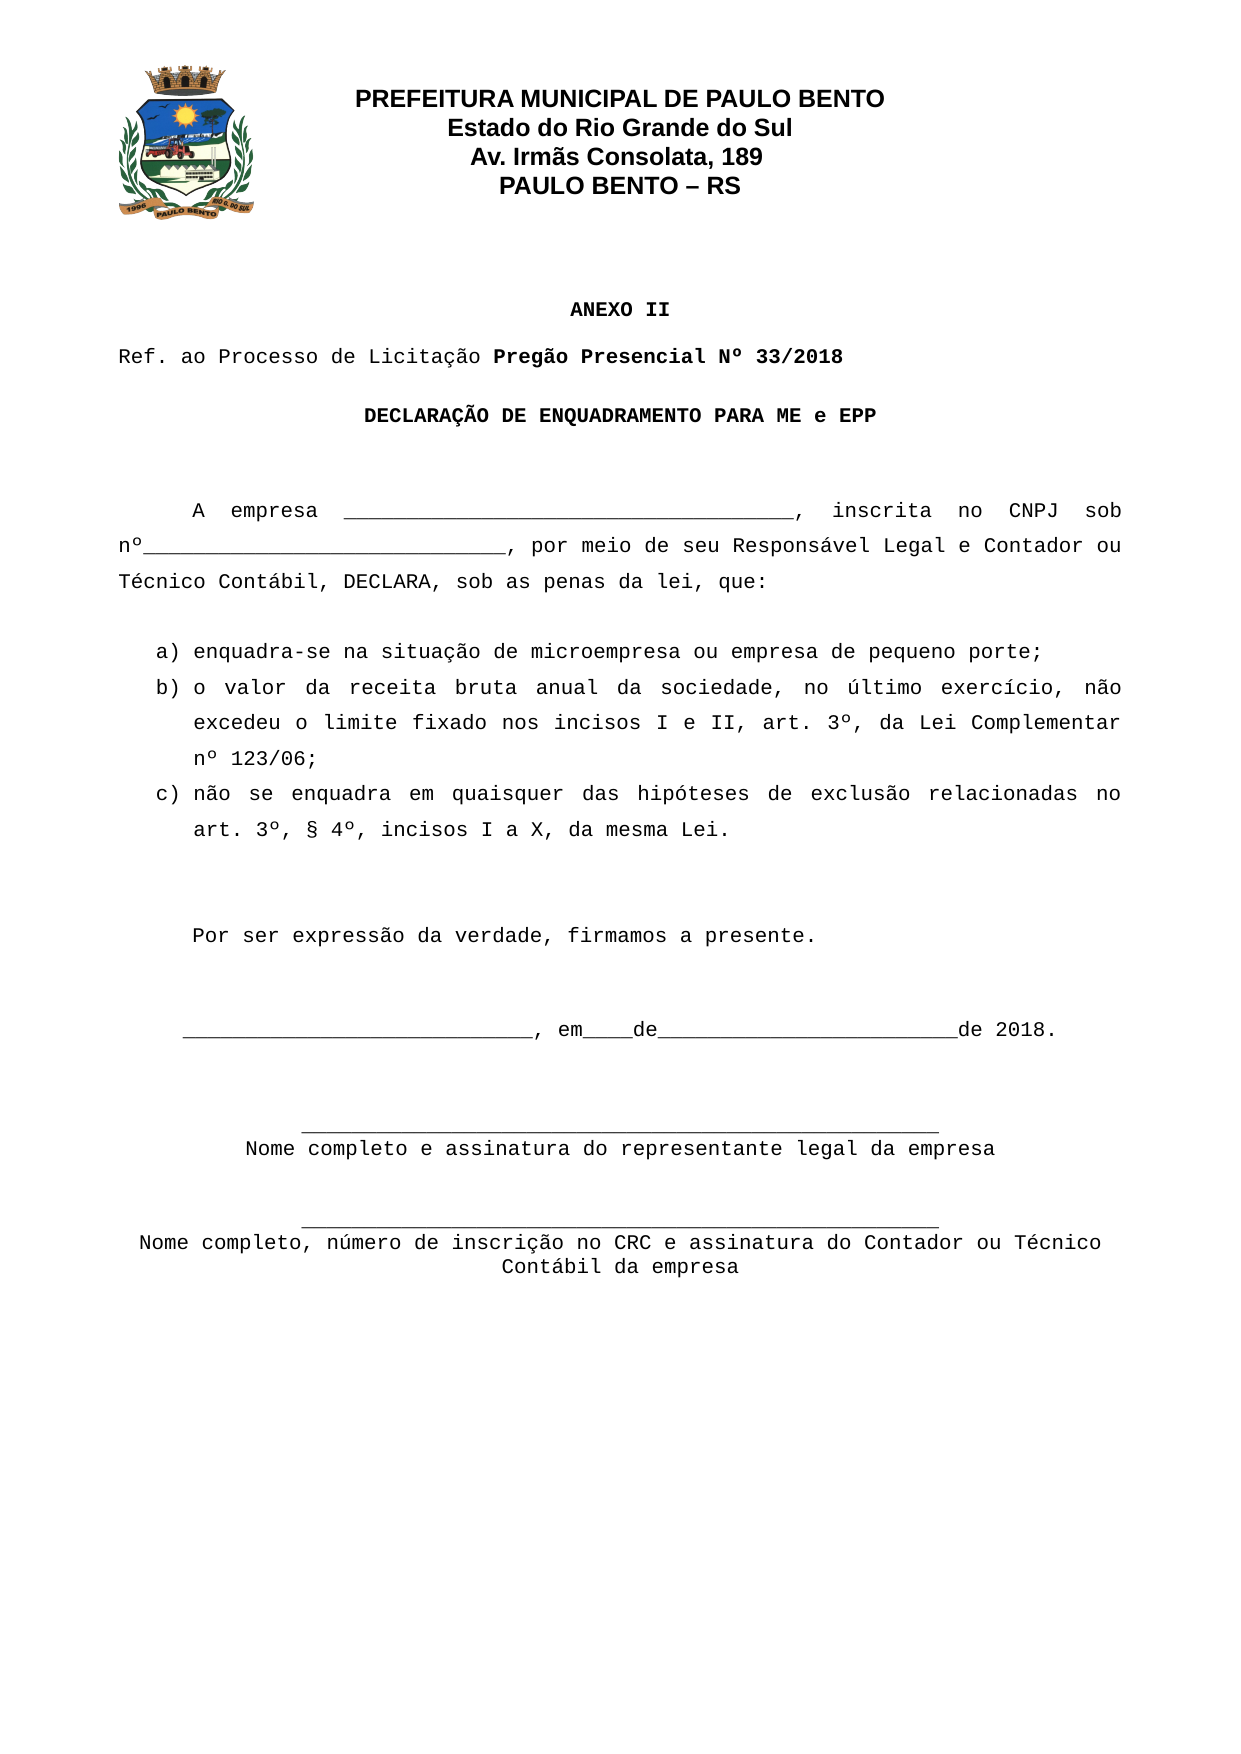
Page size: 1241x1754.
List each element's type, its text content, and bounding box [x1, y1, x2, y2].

text Ref. ao Processo de Licitação Pregão Presencial Nº 33/2018 [118, 346, 1122, 370]
text A empresa ____________________________________, inscrita no CNPJ sob nº_____________________________, por meio de seu Responsável Legal e Contador ou Técnico Contábil, DECLARA, sob as penas da lei, que: [118, 500, 1122, 594]
text Por ser expressão da verdade, firmamos a presente. [118, 925, 1122, 948]
text b) o valor da receita bruta anual da sociedade, no último exercício, não excedeu o limite fixado nos incisos I e II, art. 3º, da Lei Complementar nº 123/06; [156, 677, 1122, 771]
text ___________________________________________________ [118, 1114, 1122, 1138]
text Nome completo e assinatura do representante legal da empresa [118, 1138, 1122, 1161]
text DECLARAÇÃO DE ENQUADRAMENTO PARA ME e EPP [118, 405, 1122, 429]
text c) não se enquadra em quaisquer das hipóteses de exclusão relacionadas no art. 3º, § 4º, incisos I a X, da mesma Lei. [156, 783, 1122, 842]
picture [118, 65, 254, 220]
text Nome completo, número de inscrição no CRC e assinatura do Contador ou Técnico Contábil da empresa [118, 1232, 1122, 1279]
text ____________________________, em____de________________________de 2018. [118, 1019, 1122, 1043]
text ___________________________________________________ [118, 1209, 1122, 1232]
text a) enquadra-se na situação de microempresa ou empresa de pequeno porte; [156, 641, 1122, 665]
text ANEXO II [118, 299, 1122, 322]
